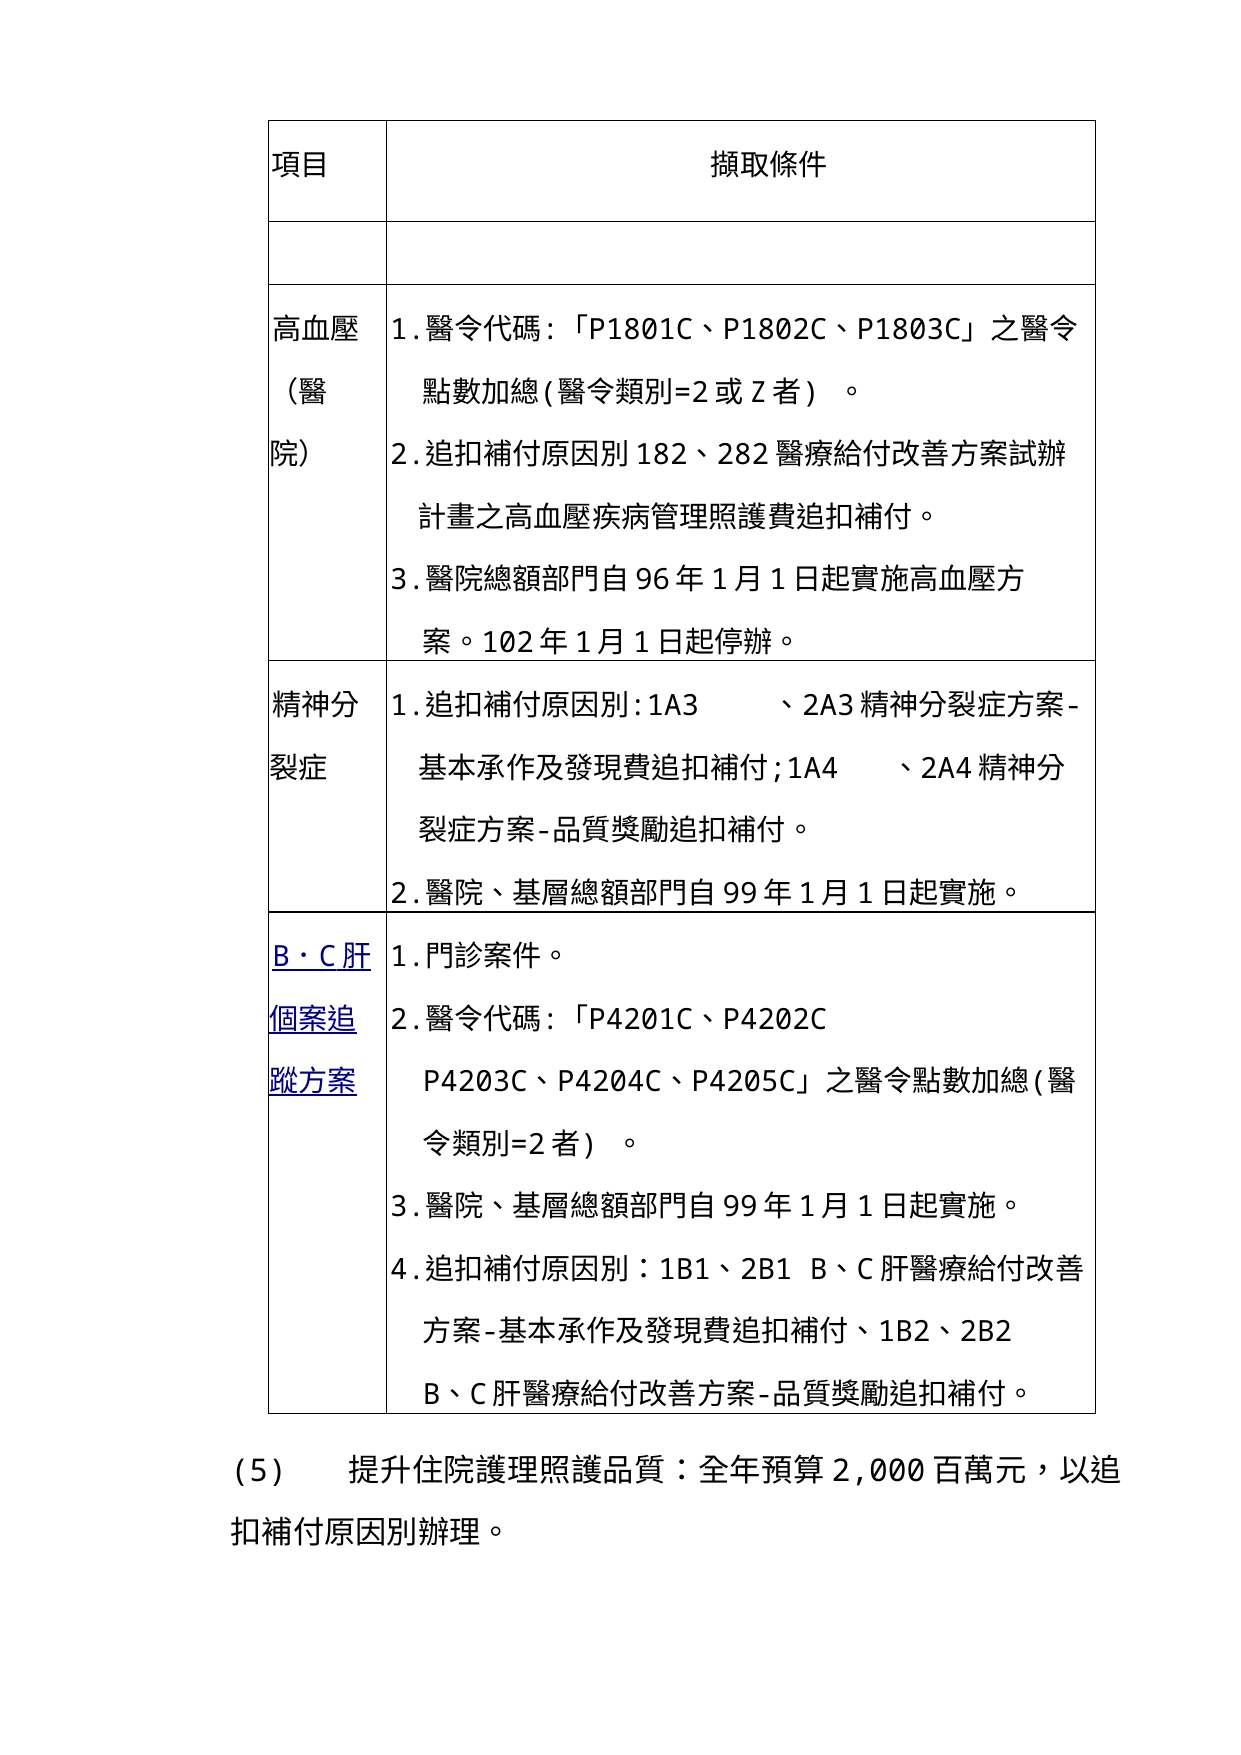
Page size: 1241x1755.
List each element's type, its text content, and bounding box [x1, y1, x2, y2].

table_cell 1.追扣補付原因別:1A3 、2A3精神分裂症方案-基本承作及發現費追扣補付;1A4 、2A4精神分裂症方案-品質獎勵追扣補付。 2.醫院、基層總額部門自99年1月1日起實施。 [387, 661, 1095, 911]
table_cell 1.醫令代碼:「P1801C、P1802C、P1803C」之醫令點數加總(醫令類別=2或Z者) 。 2.追扣補付原因別182、282醫療給付改善方案試辦計畫之高血壓疾病管理照護費追扣補付。 3.醫院總額部門自96年1月1日起實施高血壓方案。102年1月1日起停辦。 [387, 285, 1095, 660]
table_cell 精神分裂症 [269, 661, 386, 911]
list 提升住院護理照護品質：全年預算2,000百萬元，以追扣補付原因別辦理。 [230, 1426, 1122, 1551]
table_cell [269, 222, 386, 284]
table_cell 1.門診案件。 2.醫令代碼:「P4201C、P4202C P4203C、P4204C、P4205C」之醫令點數加總(醫令類別=2者) 。 3.醫院、基層總額部門自99年1月1日起實施。 4.追扣補付原因別：1B1、2B1 B、C肝醫療給付改善方案-基本承作及發現費追扣補付、1B2、2B2 B、C肝醫療給付改善方案-品質獎勵追扣補付。 [387, 913, 1095, 1412]
table_cell 高血壓（醫院） [269, 285, 386, 660]
table_header 項目 [269, 121, 386, 221]
table_header 擷取條件 [387, 121, 1095, 221]
table_cell B．C肝個案追蹤方案 [269, 913, 386, 1412]
table_cell [387, 222, 1095, 284]
